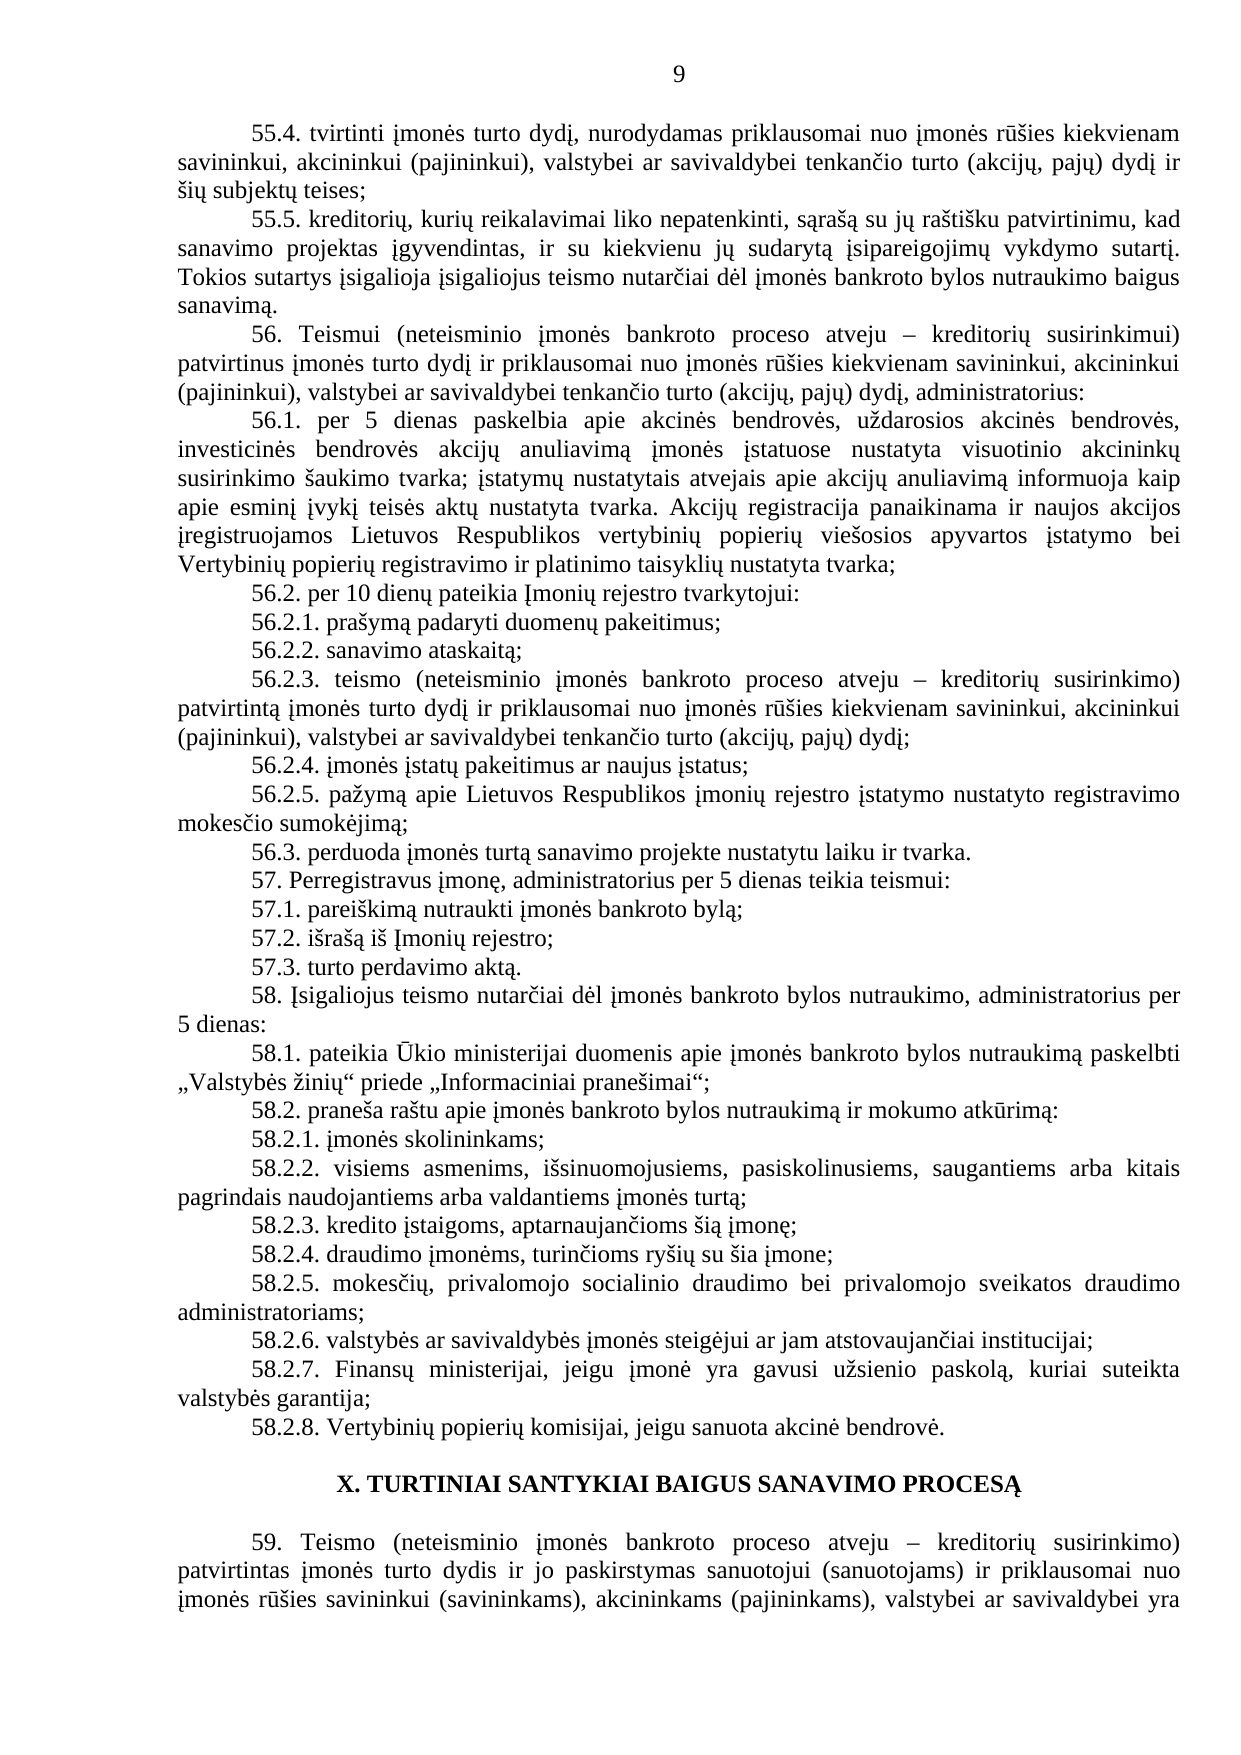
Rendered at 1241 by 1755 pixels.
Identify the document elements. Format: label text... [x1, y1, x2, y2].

text 57.2. išrašą iš Įmonių rejestro; [177, 923, 1181, 952]
text 55.4. tvirtinti įmonės turto dydį, nurodydamas priklausomai nuo įmonės rūšies kiekvienam savininkui, akcininkui (pajininkui), valstybei ar savivaldybei tenkančio turto (akcijų, pajų) dydį ir šių subjektų teises; [177, 118, 1181, 204]
text X. TURTINIAI SANTYKIAI BAIGUS SANAVIMO PROCESĄ [177, 1469, 1181, 1498]
text 57.1. pareiškimą nutraukti įmonės bankroto bylą; [177, 894, 1181, 923]
text 58.2.4. draudimo įmonėms, turinčioms ryšių su šia įmone; [177, 1239, 1181, 1268]
text 56.2.5. pažymą apie Lietuvos Respublikos įmonių rejestro įstatymo nustatyto registravimo mokesčio sumokėjimą; [177, 779, 1181, 837]
text 56.3. perduoda įmonės turtą sanavimo projekte nustatytu laiku ir tvarka. [177, 837, 1181, 866]
text 57. Perregistravus įmonę, administratorius per 5 dienas teikia teismui: [177, 866, 1181, 894]
text 58.2.2. visiems asmenims, išsinuomojusiems, pasiskolinusiems, saugantiems arba kitais pagrindais naudojantiems arba valdantiems įmonės turtą; [177, 1153, 1181, 1211]
text 58. Įsigaliojus teismo nutarčiai dėl įmonės bankroto bylos nutraukimo, administratorius per 5 dienas: [177, 981, 1181, 1038]
text 56.1. per 5 dienas paskelbia apie akcinės bendrovės, uždarosios akcinės bendrovės, investicinės bendrovės akcijų anuliavimą įmonės įstatuose nustatyta visuotinio akcininkų susirinkimo šaukimo tvarka; įstatymų nustatytais atvejais apie akcijų anuliavimą informuoja kaip apie esminį įvykį teisės aktų nustatyta tvarka. Akcijų registracija panaikinama ir naujos akcijos įregistruojamos Lietuvos Respublikos vertybinių popierių viešosios apyvartos įstatymo bei Vertybinių popierių registravimo ir platinimo taisyklių nustatyta tvarka; [177, 406, 1181, 578]
text 55.5. kreditorių, kurių reikalavimai liko nepatenkinti, sąrašą su jų raštišku patvirtinimu, kad sanavimo projektas įgyvendintas, ir su kiekvienu jų sudarytą įsipareigojimų vykdymo sutartį. Tokios sutartys įsigalioja įsigaliojus teismo nutarčiai dėl įmonės bankroto bylos nutraukimo baigus sanavimą. [177, 204, 1181, 319]
text 58.2.8. Vertybinių popierių komisijai, jeigu sanuota akcinė bendrovė. [177, 1412, 1181, 1441]
text 56.2. per 10 dienų pateikia Įmonių rejestro tvarkytojui: [177, 578, 1181, 607]
text 58.2.5. mokesčių, privalomojo socialinio draudimo bei privalomojo sveikatos draudimo administratoriams; [177, 1268, 1181, 1326]
text 58.2.1. įmonės skolininkams; [177, 1124, 1181, 1153]
text 56.2.4. įmonės įstatų pakeitimus ar naujus įstatus; [177, 751, 1181, 779]
text 56.2.1. prašymą padaryti duomenų pakeitimus; [177, 607, 1181, 636]
text 56.2.3. teismo (neteisminio įmonės bankroto proceso atveju – kreditorių susirinkimo) patvirtintą įmonės turto dydį ir priklausomai nuo įmonės rūšies kiekvienam savininkui, akcininkui (pajininkui), valstybei ar savivaldybei tenkančio turto (akcijų, pajų) dydį; [177, 664, 1181, 751]
text 58.2. praneša raštu apie įmonės bankroto bylos nutraukimą ir mokumo atkūrimą: [177, 1096, 1181, 1124]
text 56.2.2. sanavimo ataskaitą; [177, 636, 1181, 664]
text 59. Teismo (neteisminio įmonės bankroto proceso atveju – kreditorių susirinkimo) patvirtintas įmonės turto dydis ir jo paskirstymas sanuotojui (sanuotojams) ir priklausomai nuo įmonės rūšies savininkui (savininkams), akcininkams (pajininkams), valstybei ar savivaldybei yra [177, 1527, 1181, 1613]
text 58.1. pateikia Ūkio ministerijai duomenis apie įmonės bankroto bylos nutraukimą paskelbti „Valstybės žinių“ priede „Informaciniai pranešimai“; [177, 1038, 1181, 1096]
text 58.2.7. Finansų ministerijai, jeigu įmonė yra gavusi užsienio paskolą, kuriai suteikta valstybės garantija; [177, 1354, 1181, 1412]
text 58.2.3. kredito įstaigoms, aptarnaujančioms šią įmonę; [177, 1211, 1181, 1239]
text 58.2.6. valstybės ar savivaldybės įmonės steigėjui ar jam atstovaujančiai institucijai; [177, 1326, 1181, 1354]
text 56. Teismui (neteisminio įmonės bankroto proceso atveju – kreditorių susirinkimui) patvirtinus įmonės turto dydį ir priklausomai nuo įmonės rūšies kiekvienam savininkui, akcininkui (pajininkui), valstybei ar savivaldybei tenkančio turto (akcijų, pajų) dydį, administratorius: [177, 319, 1181, 406]
text 57.3. turto perdavimo aktą. [177, 952, 1181, 981]
